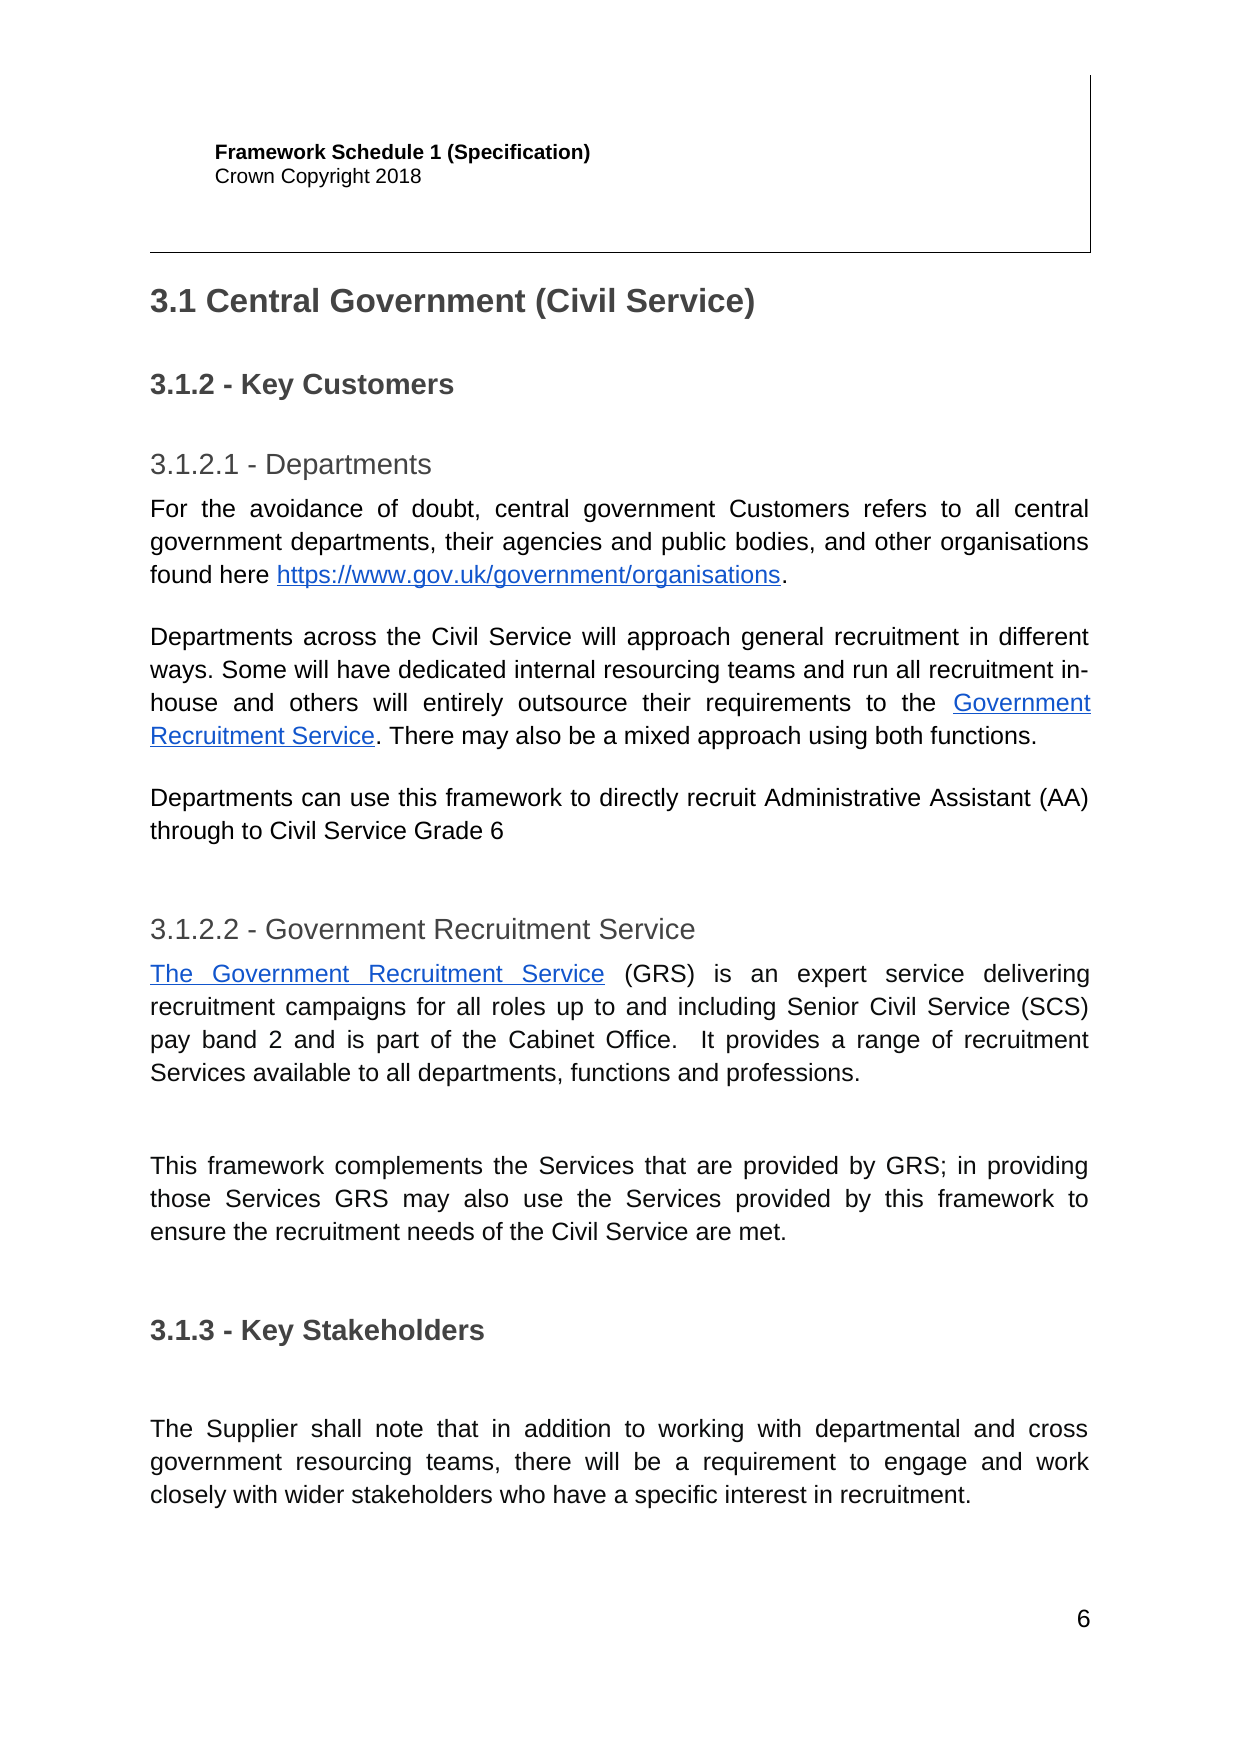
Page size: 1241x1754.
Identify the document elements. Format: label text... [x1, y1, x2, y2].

subtitle 3.1.2.2 - Government Recruitment Service [150, 912, 1091, 945]
subtitle 3.1.2 - Key Customers [150, 367, 1091, 400]
text For the avoidance of doubt, central government Customers refers to all central government departments, their agencies and public bodies, and other organisations found here https://www.gov.uk/government/organisations. [150, 494, 1091, 588]
text The Supplier shall note that in addition to working with departmental and cross government resourcing teams, there will be a requirement to engage and work closely with wider stakeholders who have a specific interest in recruitment. [150, 1414, 1091, 1508]
subtitle 3.1 Central Government (Civil Service) [150, 281, 1091, 319]
subtitle 3.1.2.1 - Departments [150, 447, 1091, 480]
text Departments can use this framework to directly recruit Administrative Assistant (AA) through to Civil Service Grade 6 [150, 783, 1091, 845]
subtitle 3.1.3 - Key Stakeholders [150, 1313, 1091, 1346]
text This framework complements the Services that are provided by GRS; in providing those Services GRS may also use the Services provided by this framework to ensure the recruitment needs of the Civil Service are met. [150, 1151, 1091, 1246]
text Departments across the Civil Service will approach general recruitment in different ways. Some will have dedicated internal resourcing teams and run all recruitment in-house and others will entirely outsource their requirements to the Government Recruitment Service. There may also be a mixed approach using both functions. [150, 622, 1091, 750]
text The Government Recruitment Service (GRS) is an expert service delivering recruitment campaigns for all roles up to and including Senior Civil Service (SCS) pay band 2 and is part of the Cabinet Office. It provides a range of recruitment Services available to all departments, functions and professions. [150, 959, 1091, 1086]
